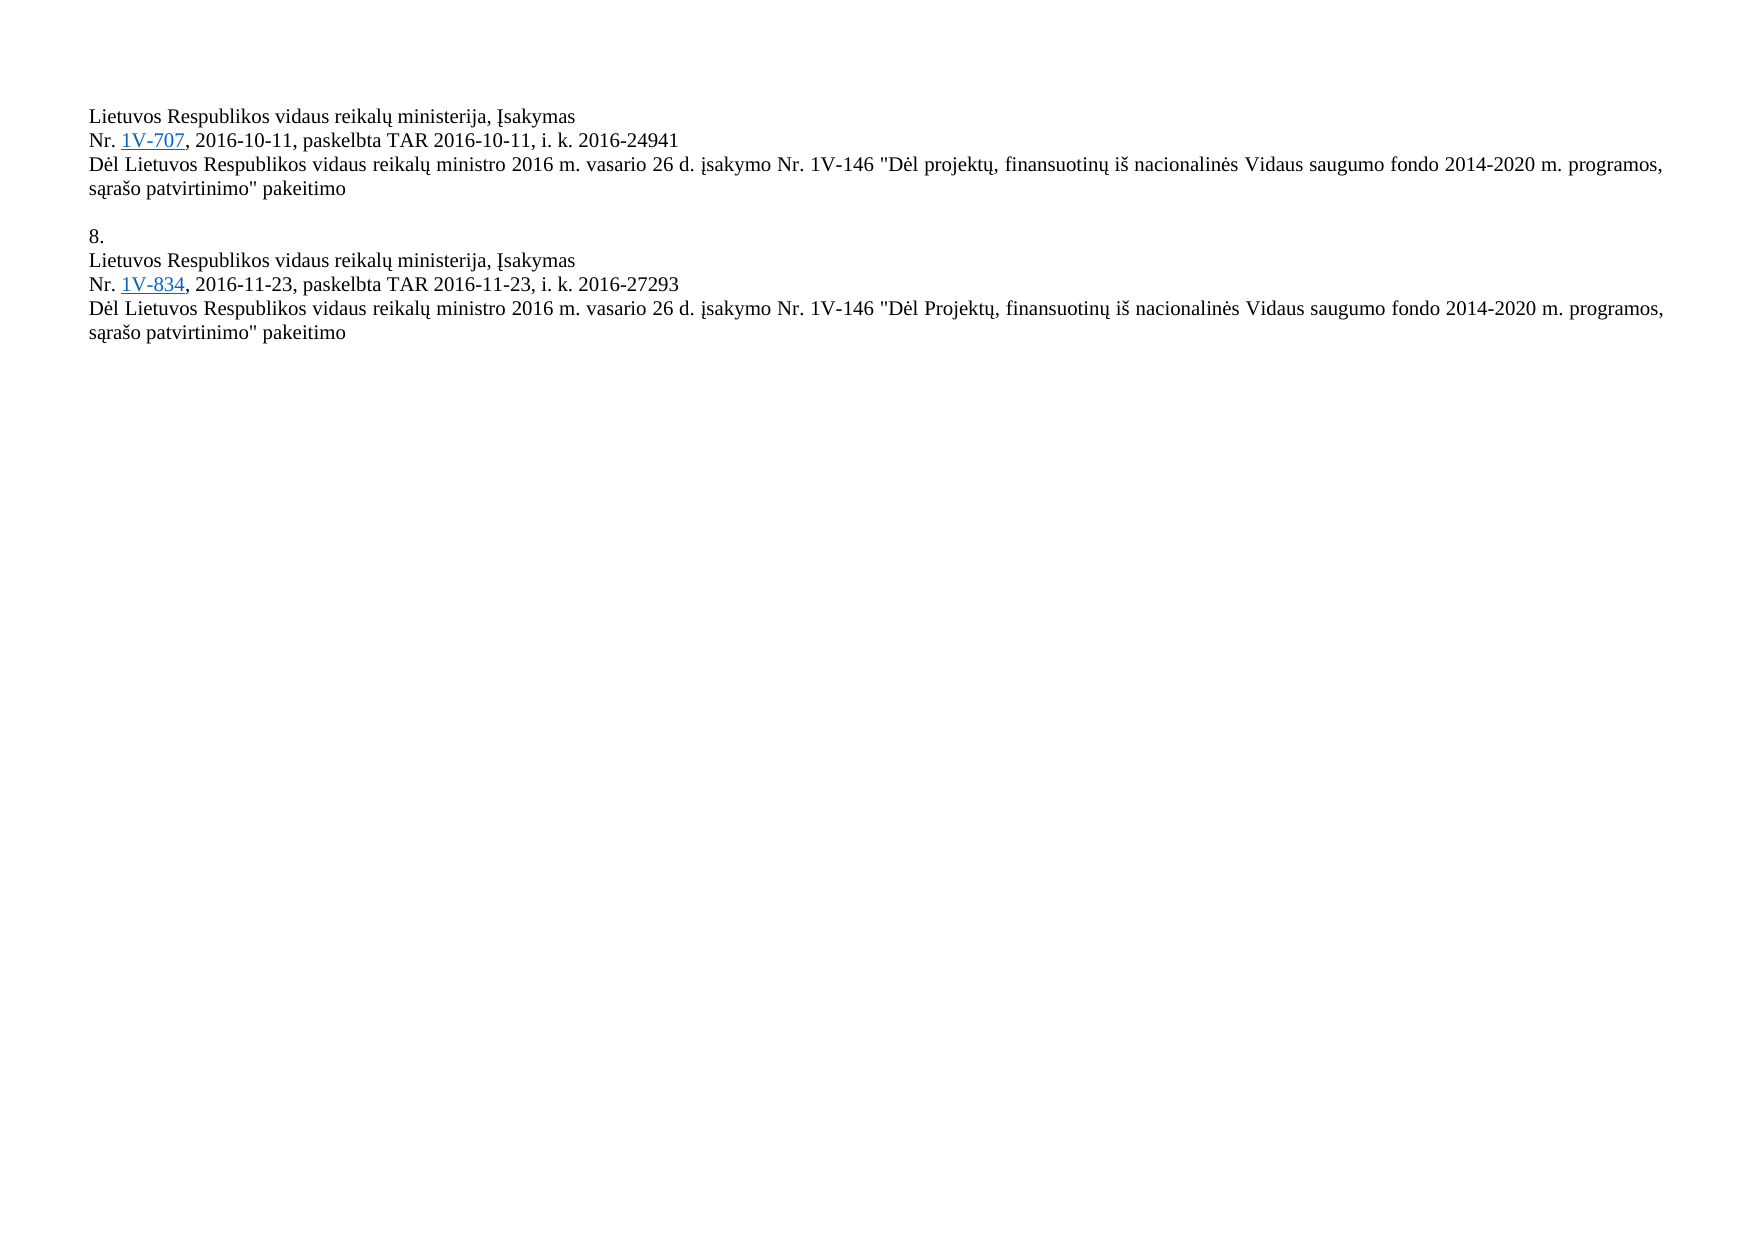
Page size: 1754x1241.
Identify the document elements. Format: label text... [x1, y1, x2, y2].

text Dėl Lietuvos Respublikos vidaus reikalų ministro 2016 m. vasario 26 d. įsakymo Nr. 1V-146 "Dėl projektų, finansuotinų iš nacionalinės Vidaus saugumo fondo 2014-2020 m. programos, sąrašo patvirtinimo" pakeitimo [89, 152, 1665, 200]
text Lietuvos Respublikos vidaus reikalų ministerija, Įsakymas [89, 104, 1665, 128]
text Dėl Lietuvos Respublikos vidaus reikalų ministro 2016 m. vasario 26 d. įsakymo Nr. 1V-146 "Dėl Projektų, finansuotinų iš nacionalinės Vidaus saugumo fondo 2014-2020 m. programos, sąrašo patvirtinimo" pakeitimo [89, 296, 1665, 344]
text Lietuvos Respublikos vidaus reikalų ministerija, Įsakymas [89, 248, 1665, 272]
text 8. [89, 224, 1665, 248]
text Nr. 1V-707, 2016-10-11, paskelbta TAR 2016-10-11, i. k. 2016-24941 [89, 128, 1665, 152]
text Nr. 1V-834, 2016-11-23, paskelbta TAR 2016-11-23, i. k. 2016-27293 [89, 272, 1665, 296]
